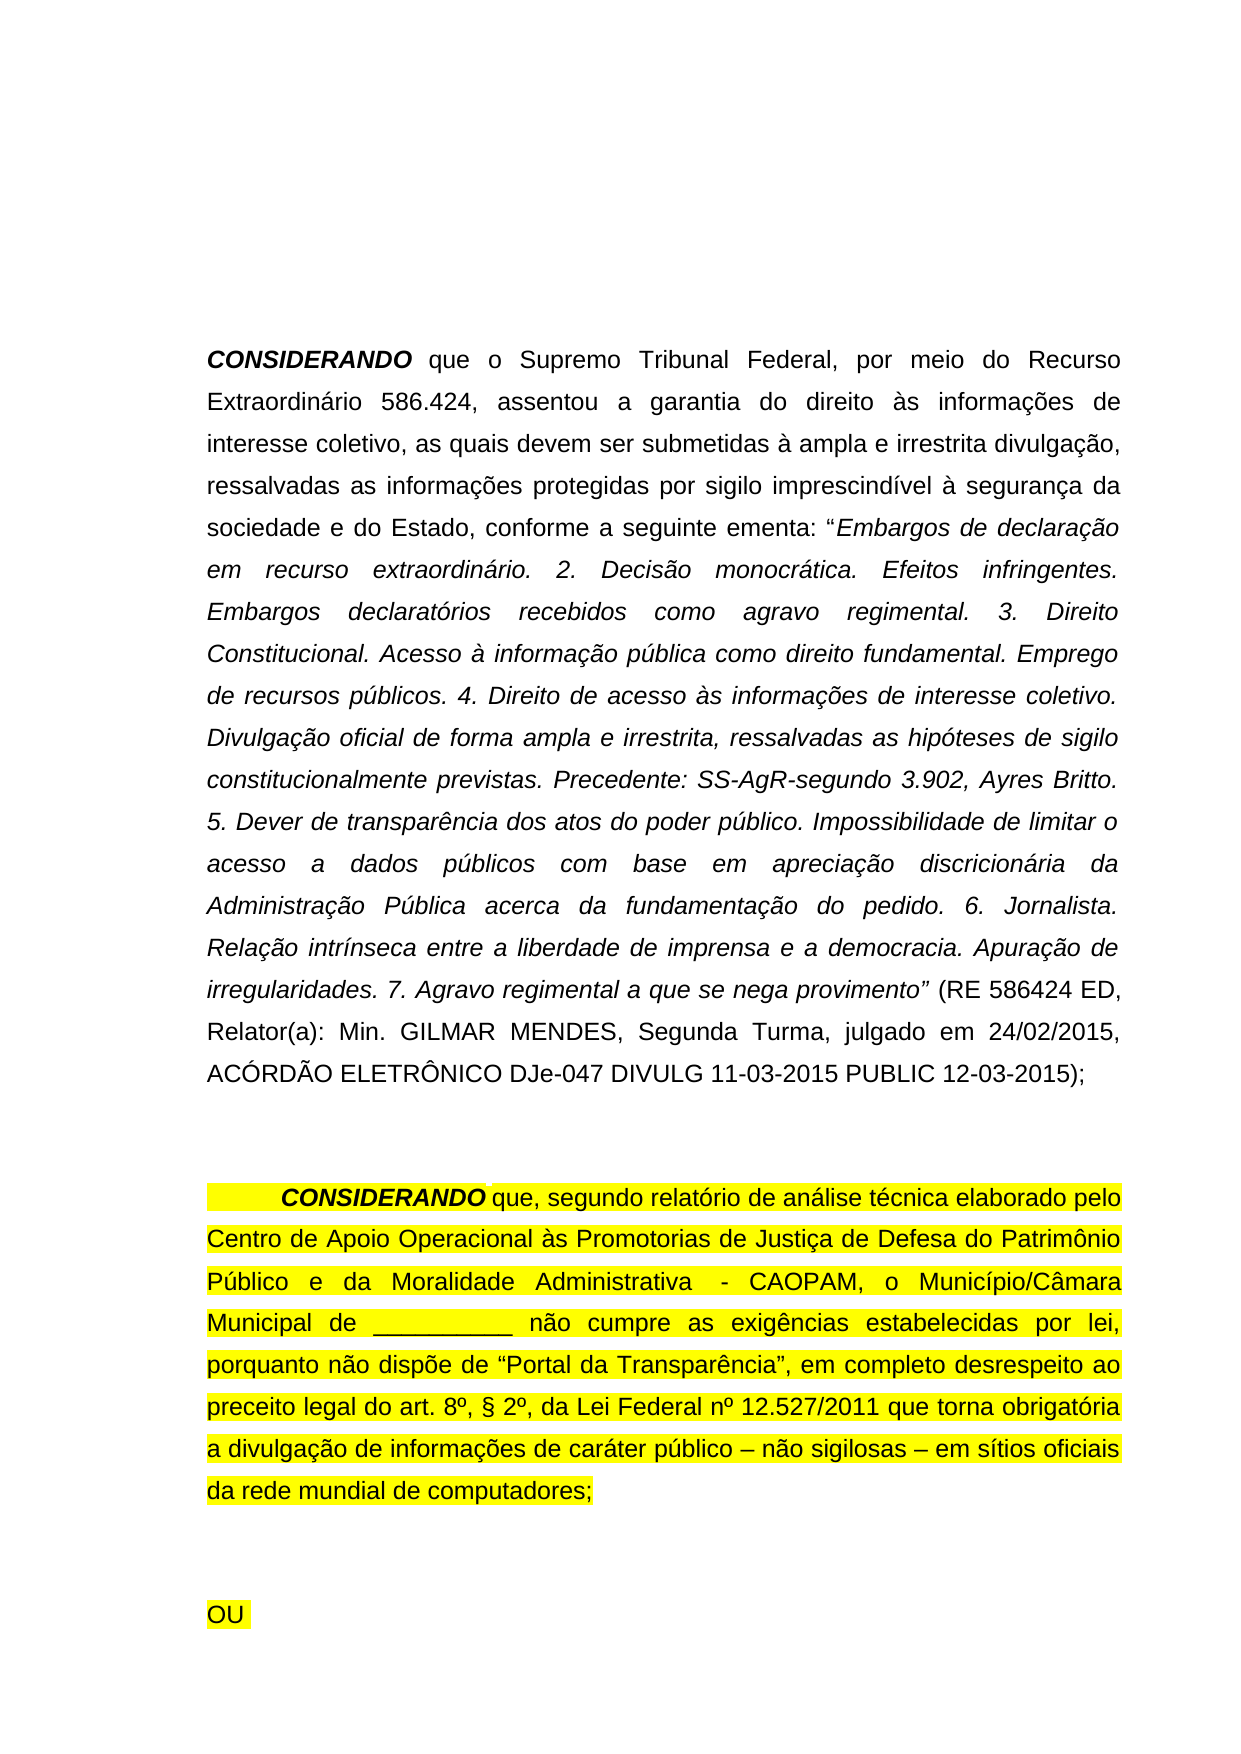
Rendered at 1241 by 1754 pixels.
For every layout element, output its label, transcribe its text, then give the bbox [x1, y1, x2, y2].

text CONSIDERANDO que, segundo relatório de análise técnica elaborado pelo Centro de Apoio Operacional às Promotorias de Justiça de Defesa do Patrimônio Público e da Moralidade Administrativa - CAOPAM, o Município/Câmara Municipal de __________ não cumpre as exigências estabelecidas por lei, porquanto não dispõe de “Portal da Transparência”, em completo desrespeito ao preceito legal do art. 8º, § 2º, da Lei Federal nº 12.527/2011 que torna obrigatória a divulgação de informações de caráter público – não sigilosas – em sítios oficiais da rede mundial de computadores; [207, 1169, 1122, 1505]
text CONSIDERANDO que o Supremo Tribunal Federal, por meio do Recurso Extraordinário 586.424, assentou a garantia do direito às informações de interesse coletivo, as quais devem ser submetidas à ampla e irrestrita divulgação, ressalvadas as informações protegidas por sigilo imprescindível à segurança da sociedade e do Estado, conforme a seguinte ementa: “Embargos de declaração em recurso extraordinário. 2. Decisão monocrática. Efeitos infringentes. Embargos declaratórios recebidos como agravo regimental. 3. Direito Constitucional. Acesso à informação pública como direito fundamental. Emprego de recursos públicos. 4. Direito de acesso às informações de interesse coletivo. Divulgação oficial de forma ampla e irrestrita, ressalvadas as hipóteses de sigilo constitucionalmente previstas. Precedente: SS-AgR-segundo 3.902, Ayres Britto. 5. Dever de transparência dos atos do poder público. Impossibilidade de limitar o acesso a dados públicos com base em apreciação discricionária da Administração Pública acerca da fundamentação do pedido. 6. Jornalista. Relação intrínseca entre a liberdade de imprensa e a democracia. Apuração de irregularidades. 7. Agravo regimental a que se nega provimento” (RE 586424 ED, Relator(a): Min. GILMAR MENDES, Segunda Turma, julgado em 24/02/2015, ACÓRDÃO ELETRÔNICO DJe-047 DIVULG 11-03-2015 PUBLIC 12-03-2015); [207, 332, 1122, 1087]
text OU [207, 1587, 1122, 1629]
